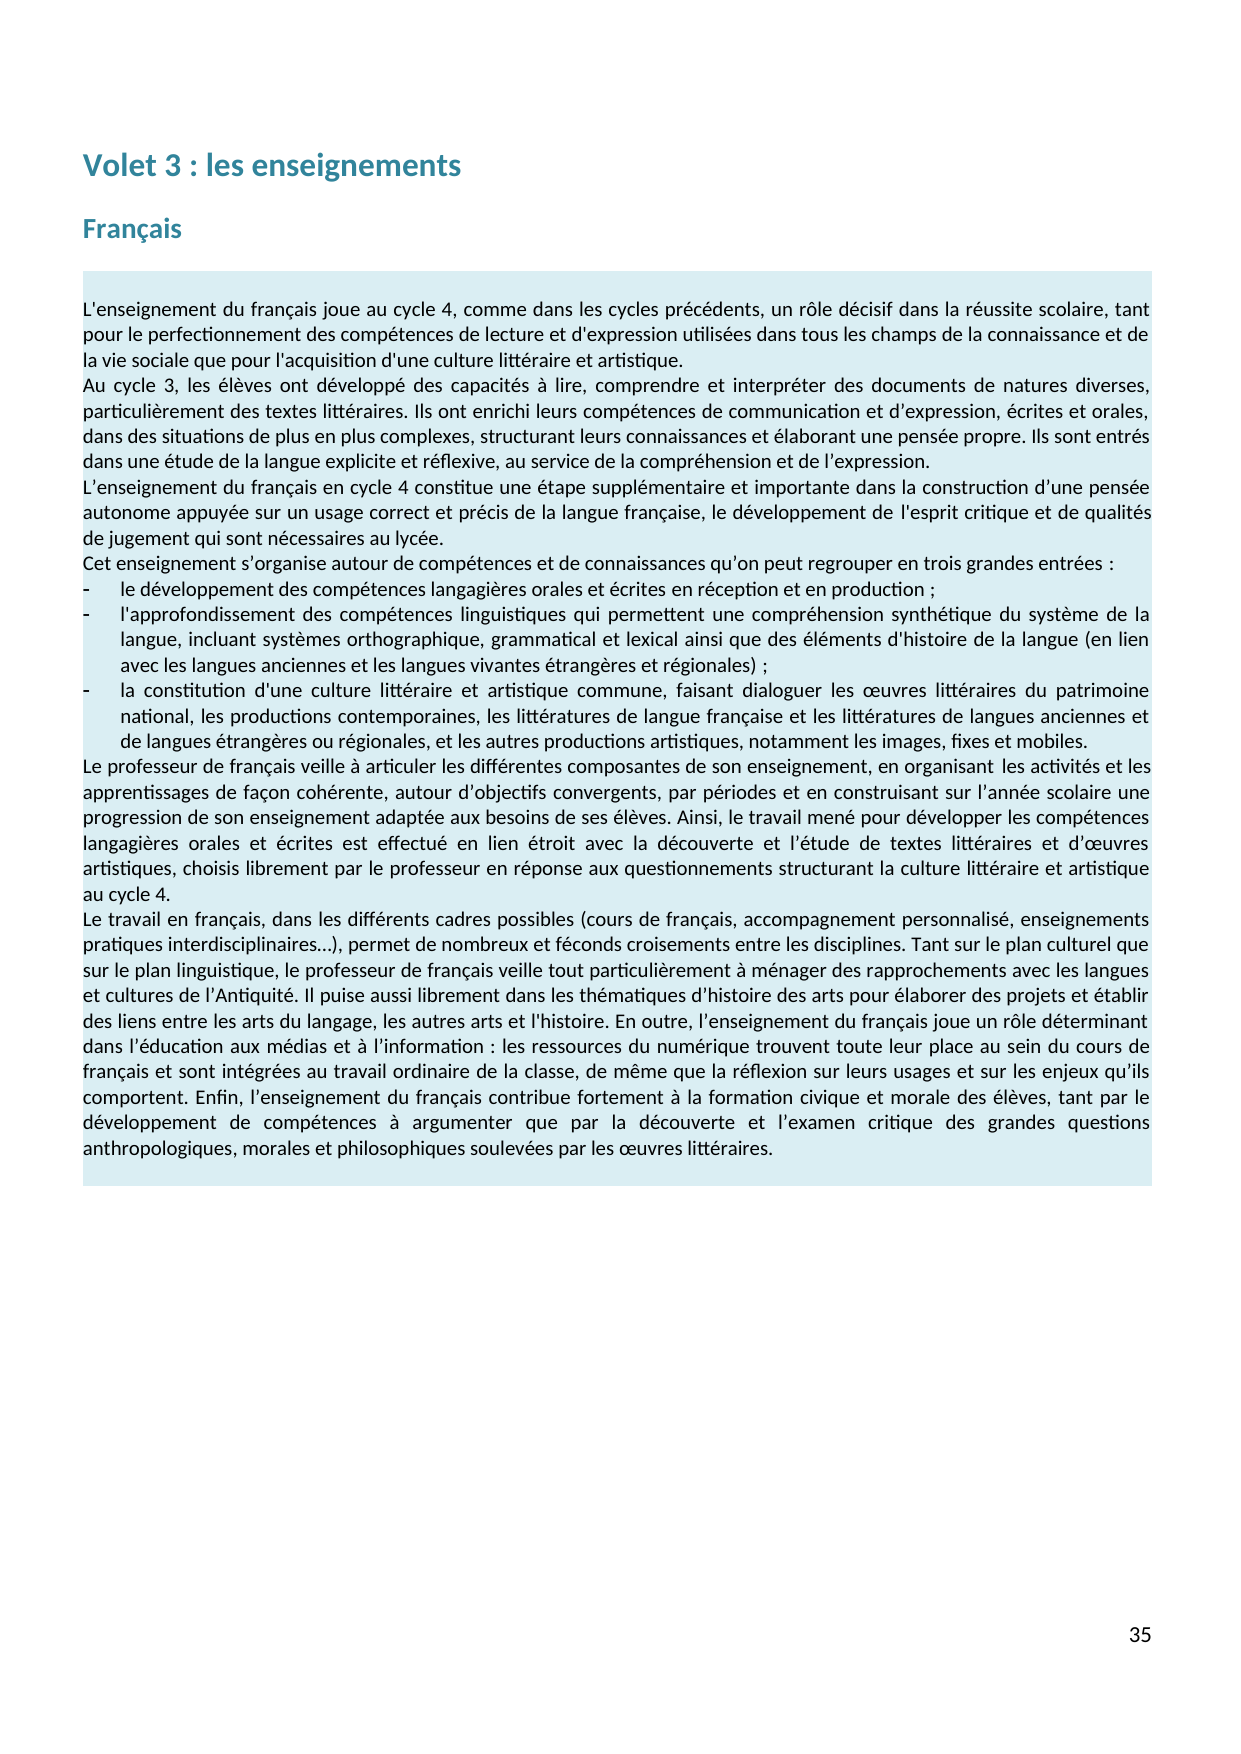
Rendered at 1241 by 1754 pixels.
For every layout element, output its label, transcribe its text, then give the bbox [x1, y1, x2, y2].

text Cet enseignement s’organise autour de compétences et de connaissances qu’on peut regrouper en trois grandes entrées : [83, 550, 1152, 576]
list l'approfondissement des compétences linguistiques qui permettent une compréhension synthétique du système de la langue, incluant systèmes orthographique, grammatical et lexical ainsi que des éléments d'histoire de la langue (en lien avec les langues anciennes et les langues vivantes étrangères et régionales) ; [83, 601, 1152, 677]
text Le professeur de français veille à articuler les différentes composantes de son enseignement, en organisant les activités et les apprentissages de façon cohérente, autour d’objectifs convergents, par périodes et en construisant sur l’année scolaire une progression de son enseignement adaptée aux besoins de ses élèves. Ainsi, le travail mené pour développer les compétences langagières orales et écrites est effectué en lien étroit avec la découverte et l’étude de textes littéraires et d’œuvres artistiques, choisis librement par le professeur en réponse aux questionnements structurant la culture littéraire et artistique au cycle 4. [83, 754, 1152, 906]
text L’enseignement du français en cycle 4 constitue une étape supplémentaire et importante dans la construction d’une pensée autonome appuyée sur un usage correct et précis de la langue française, le développement de l'esprit critique et de qualités de jugement qui sont nécessaires au lycée. [83, 474, 1152, 550]
text Au cycle 3, les élèves ont développé des capacités à lire, comprendre et interpréter des documents de natures diverses, particulièrement des textes littéraires. Ils ont enrichi leurs compétences de communication et d’expression, écrites et orales, dans des situations de plus en plus complexes, structurant leurs connaissances et élaborant une pensée propre. Ils sont entrés dans une étude de la langue explicite et réflexive, au service de la compréhension et de l’expression. [83, 372, 1152, 474]
text Le travail en français, dans les différents cadres possibles (cours de français, accompagnement personnalisé, enseignements pratiques interdisciplinaires…), permet de nombreux et féconds croisements entre les disciplines. Tant sur le plan culturel que sur le plan linguistique, le professeur de français veille tout particulièrement à ménager des rapprochements avec les langues et cultures de l’Antiquité. Il puise aussi librement dans les thématiques d’histoire des arts pour élaborer des projets et établir des liens entre les arts du langage, les autres arts et l'histoire. En outre, l’enseignement du français joue un rôle déterminant dans l’éducation aux médias et à l’information : les ressources du numérique trouvent toute leur place au sein du cours de français et sont intégrées au travail ordinaire de la classe, de même que la réflexion sur leurs usages et sur les enjeux qu’ils comportent. Enfin, l’enseignement du français contribue fortement à la formation civique et morale des élèves, tant par le développement de compétences à argumenter que par la découverte et l’examen critique des grandes questions anthropologiques, morales et philosophiques soulevées par les œuvres littéraires. [83, 906, 1152, 1160]
text L'enseignement du français joue au cycle 4, comme dans les cycles précédents, un rôle décisif dans la réussite scolaire, tant pour le perfectionnement des compétences de lecture et d'expression utilisées dans tous les champs de la connaissance et de la vie sociale que pour l'acquisition d'une culture littéraire et artistique. [83, 296, 1152, 372]
list la constitution d'une culture littéraire et artistique commune, faisant dialoguer les œuvres littéraires du patrimoine national, les productions contemporaines, les littératures de langue française et les littératures de langues anciennes et de langues étrangères ou régionales, et les autres productions artistiques, notamment les images, fixes et mobiles. [83, 677, 1152, 754]
list le développement des compétences langagières orales et écrites en réception et en production ; [83, 576, 1152, 601]
text Français [83, 210, 1152, 245]
text Volet 3 : les enseignements [83, 143, 1152, 184]
